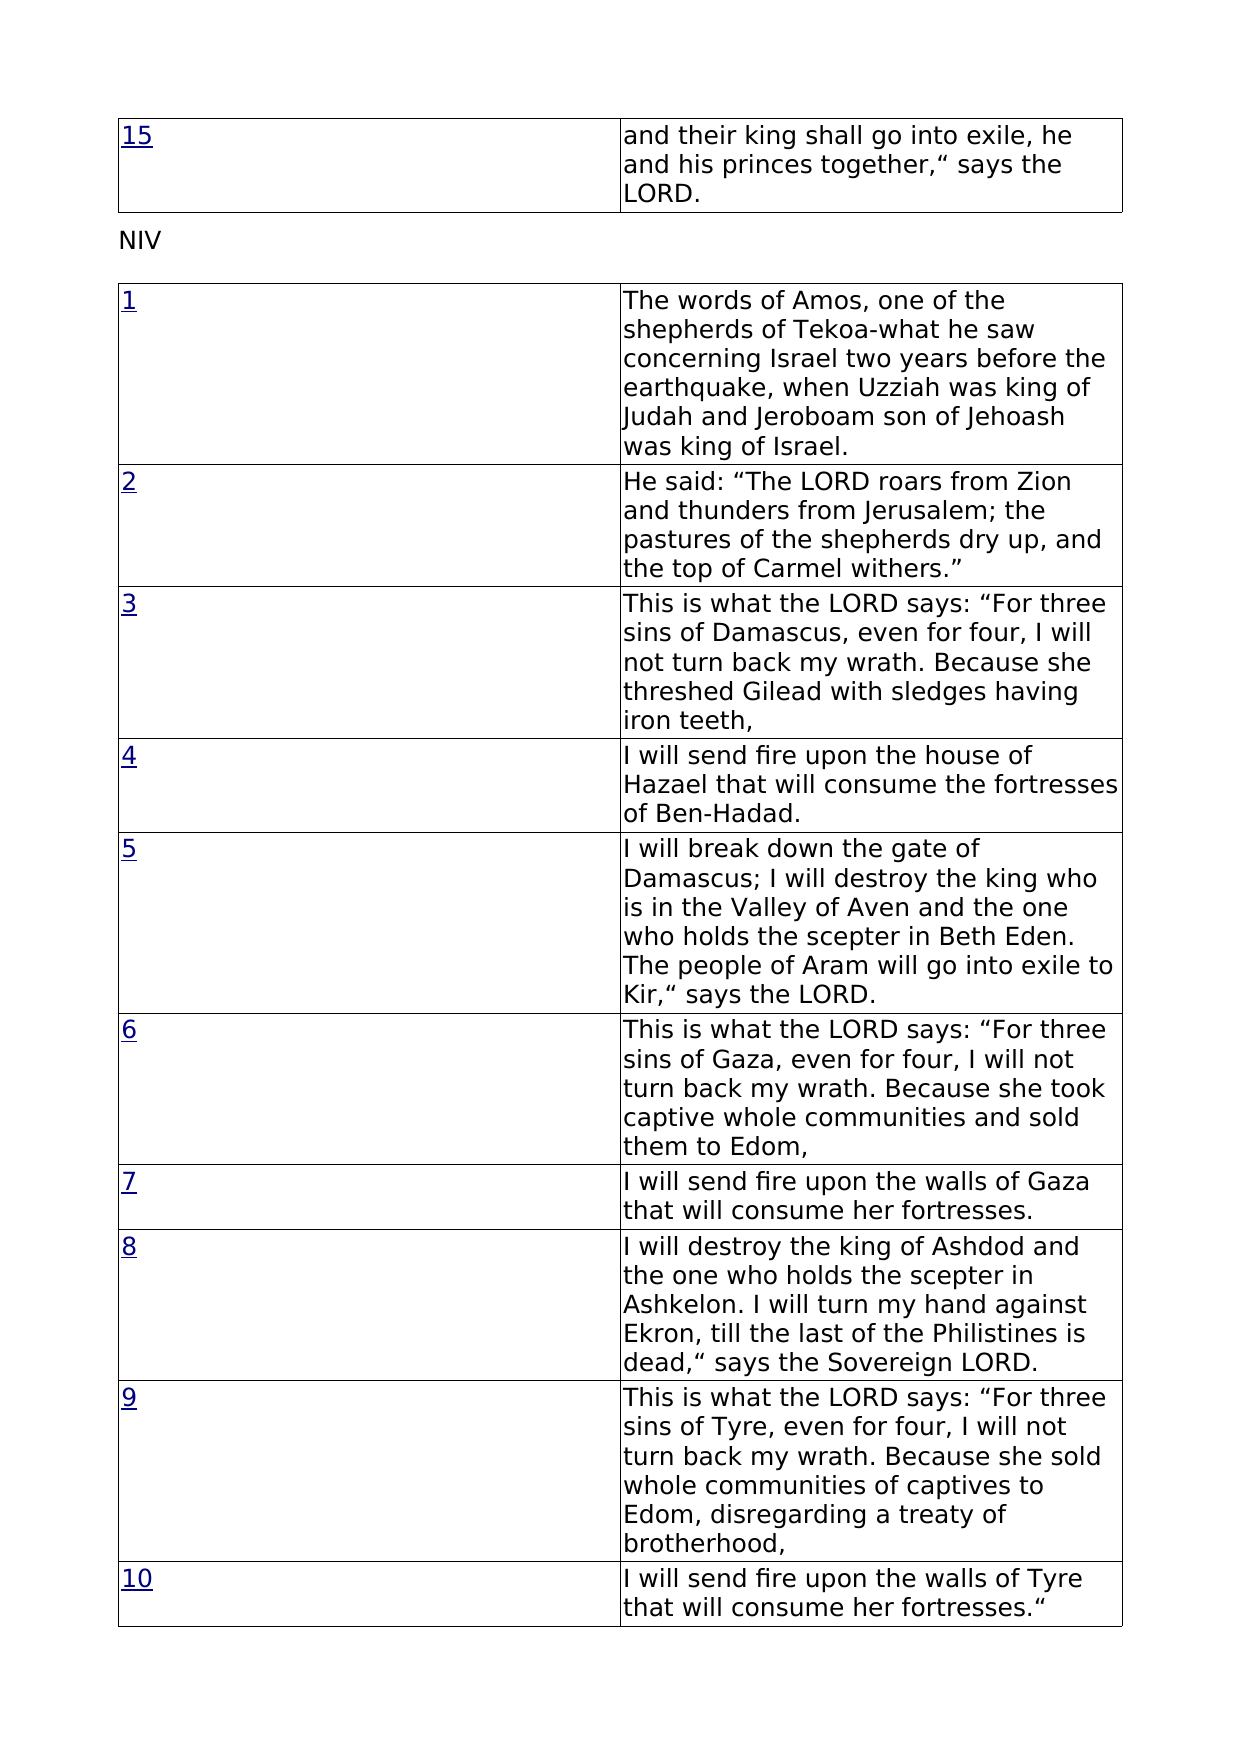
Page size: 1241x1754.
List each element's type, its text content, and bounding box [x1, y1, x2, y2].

table_header 1 [119, 284, 620, 464]
table_cell I will send fire upon the walls of Gaza that will consume her fortresses. [621, 1165, 1122, 1229]
table_cell 7 [119, 1165, 620, 1229]
table_cell 2 [119, 465, 620, 586]
table_cell 3 [119, 587, 620, 738]
table_cell I will send fire upon the walls of Tyre that will consume her fortresses.“ [621, 1562, 1122, 1626]
table_cell 10 [119, 1562, 620, 1626]
table_cell I will break down the gate of Damascus; I will destroy the king who is in the Valley of Aven and the one who holds the scepter in Beth Eden. The people of Aram will go into exile to Kir,“ says the LORD. [621, 833, 1122, 1013]
table_cell I will destroy the king of Ashdod and the one who holds the scepter in Ashkelon. I will turn my hand against Ekron, till the last of the Philistines is dead,“ says the Sovereign LORD. [621, 1230, 1122, 1380]
table_cell 8 [119, 1230, 620, 1380]
table_cell 4 [119, 739, 620, 832]
table_cell 6 [119, 1014, 620, 1164]
text NIV [118, 226, 1122, 256]
table_cell This is what the LORD says: “For three sins of Gaza, even for four, I will not turn back my wrath. Because she took captive whole communities and sold them to Edom, [621, 1014, 1122, 1164]
table_cell This is what the LORD says: “For three sins of Tyre, even for four, I will not turn back my wrath. Because she sold whole communities of captives to Edom, disregarding a treaty of brotherhood, [621, 1381, 1122, 1561]
table_cell 15 [119, 119, 620, 212]
table_cell and their king shall go into exile, he and his princes together,“ says the LORD. [621, 119, 1122, 212]
table_cell He said: “The LORD roars from Zion and thunders from Jerusalem; the pastures of the shepherds dry up, and the top of Carmel withers.” [621, 465, 1122, 586]
table_cell 9 [119, 1381, 620, 1561]
table_cell I will send fire upon the house of Hazael that will consume the fortresses of Ben-Hadad. [621, 739, 1122, 832]
table_header The words of Amos, one of the shepherds of Tekoa-what he saw concerning Israel two years before the earthquake, when Uzziah was king of Judah and Jeroboam son of Jehoash was king of Israel. [621, 284, 1122, 464]
table_cell This is what the LORD says: “For three sins of Damascus, even for four, I will not turn back my wrath. Because she threshed Gilead with sledges having iron teeth, [621, 587, 1122, 738]
table_cell 5 [119, 833, 620, 1013]
